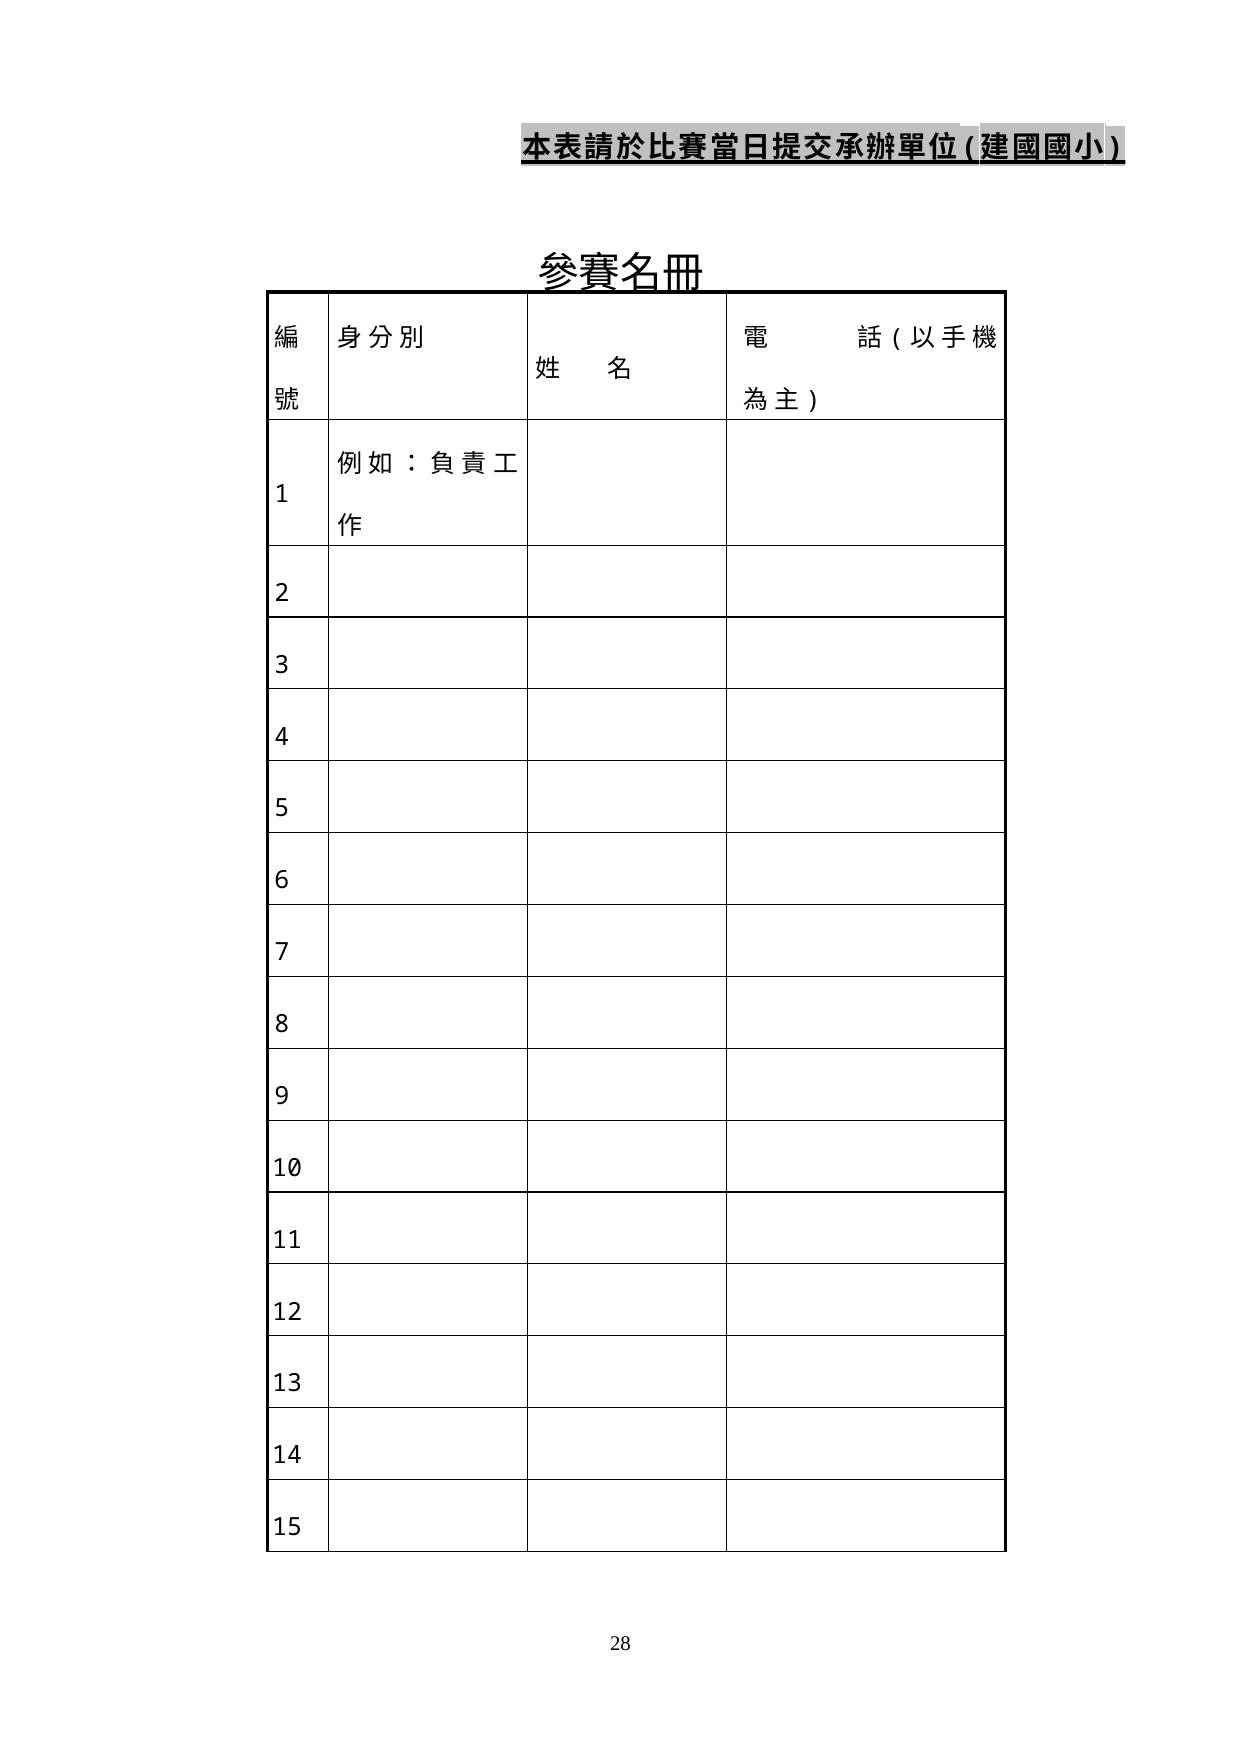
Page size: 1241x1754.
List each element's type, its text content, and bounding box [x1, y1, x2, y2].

table_cell [727, 905, 1004, 976]
table_cell [329, 833, 527, 904]
table_cell 11 [269, 1193, 328, 1263]
table_cell [329, 1121, 527, 1191]
table_cell [329, 977, 527, 1048]
table_cell [528, 420, 726, 544]
table_cell [727, 546, 1004, 616]
table_cell [528, 977, 726, 1048]
table_cell [727, 420, 1004, 544]
table_cell [528, 689, 726, 760]
table_cell 1 [269, 420, 328, 544]
table_cell [528, 1408, 726, 1479]
table_cell [329, 1480, 527, 1551]
table_cell [528, 833, 726, 904]
table_cell 8 [269, 977, 328, 1048]
table_cell [329, 1408, 527, 1479]
table_cell [727, 1193, 1004, 1263]
table_header 姓 名 [528, 294, 726, 418]
table_cell [528, 761, 726, 832]
table_cell [528, 618, 726, 688]
table_cell [727, 1480, 1004, 1551]
table_cell [329, 1264, 527, 1335]
table_cell [329, 1193, 527, 1263]
table_cell [727, 689, 1004, 760]
table_cell [727, 1336, 1004, 1407]
table_cell [528, 1480, 726, 1551]
table_header 身分別 [329, 294, 527, 418]
table_cell 14 [269, 1408, 328, 1479]
table_cell [329, 689, 527, 760]
table_cell [727, 618, 1004, 688]
table_cell [528, 1264, 726, 1335]
table_cell [528, 905, 726, 976]
table_cell [528, 1049, 726, 1119]
table_cell 10 [269, 1121, 328, 1191]
table_cell [727, 833, 1004, 904]
table_header 編號 [269, 294, 328, 418]
table_cell 13 [269, 1336, 328, 1407]
table_cell [528, 546, 726, 616]
text 本表請於比賽當日提交承辦單位(建國國小) [115, 103, 1125, 165]
table_cell [528, 1193, 726, 1263]
table_header 電 話(以手機為主) [727, 294, 1004, 418]
table_cell 7 [269, 905, 328, 976]
text 參賽名冊 [115, 228, 1125, 290]
table_cell [727, 1408, 1004, 1479]
table_cell 15 [269, 1480, 328, 1551]
table_cell [329, 618, 527, 688]
table_cell [329, 905, 527, 976]
table_cell 12 [269, 1264, 328, 1335]
table_cell [727, 1049, 1004, 1119]
table_cell 9 [269, 1049, 328, 1119]
table_cell [528, 1121, 726, 1191]
table_cell [727, 1264, 1004, 1335]
table_cell [329, 761, 527, 832]
table_cell [727, 977, 1004, 1048]
table_cell 4 [269, 689, 328, 760]
table_cell 6 [269, 833, 328, 904]
table_cell 2 [269, 546, 328, 616]
table_cell 例如：負責工作 [329, 420, 527, 544]
table_cell [329, 1049, 527, 1119]
table_cell [727, 1121, 1004, 1191]
table_cell [329, 546, 527, 616]
table_cell 5 [269, 761, 328, 832]
table_cell 3 [269, 618, 328, 688]
table_cell [329, 1336, 527, 1407]
table_cell [528, 1336, 726, 1407]
table_cell [727, 761, 1004, 832]
